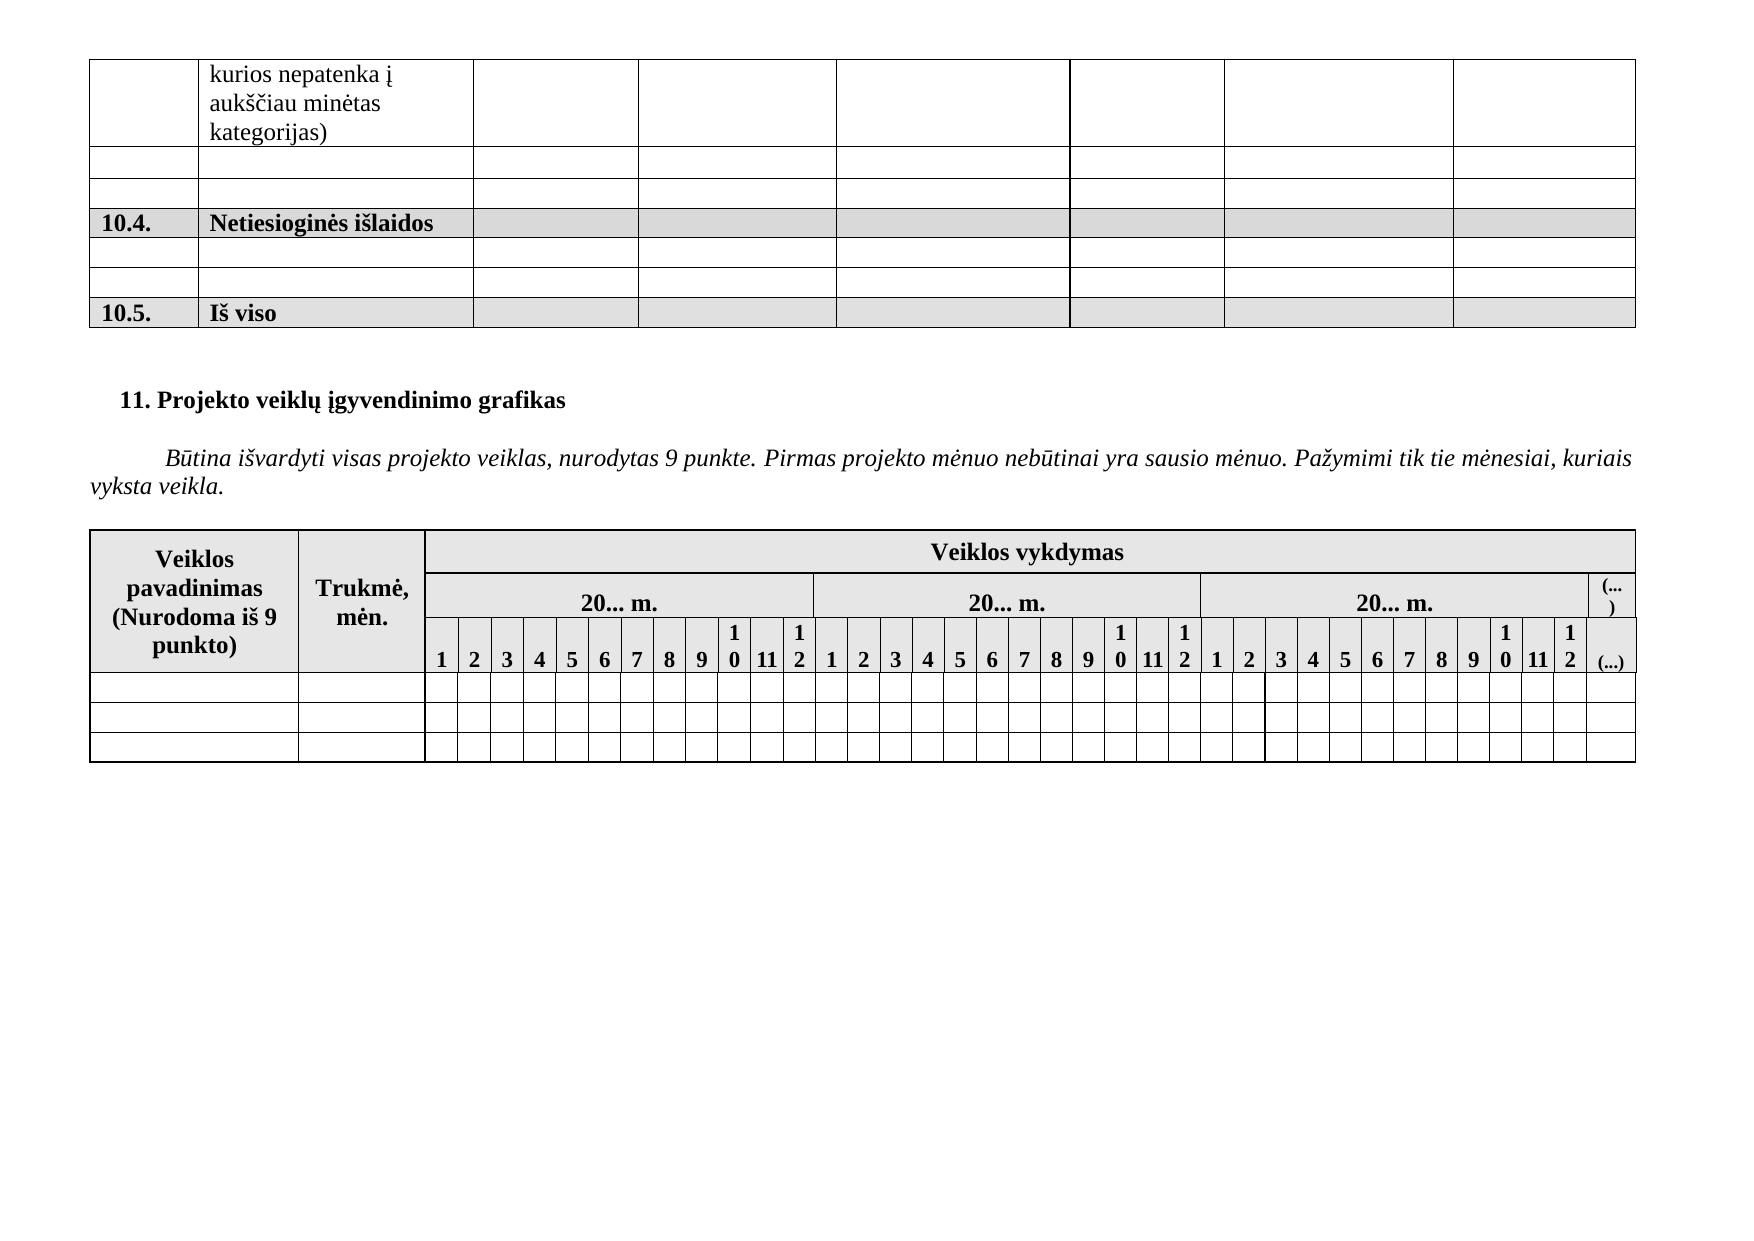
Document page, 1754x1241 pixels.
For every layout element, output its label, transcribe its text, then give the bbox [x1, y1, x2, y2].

table_cell [639, 147, 836, 178]
table_cell [718, 733, 750, 761]
table_cell [474, 298, 638, 327]
table_cell 6 [589, 618, 621, 672]
table_cell [1522, 673, 1553, 702]
table_cell [90, 238, 198, 267]
table_cell [621, 733, 653, 761]
table_cell [458, 673, 490, 702]
table_cell 11 [751, 618, 783, 672]
table_cell [1225, 209, 1453, 237]
table_cell [90, 60, 198, 146]
table_cell [1225, 60, 1453, 146]
table_cell [1225, 238, 1453, 267]
table_cell [784, 703, 815, 732]
table_cell [1201, 703, 1232, 732]
table_cell [1225, 147, 1453, 178]
table_header Trukmė, mėn. [299, 531, 424, 672]
table_cell 20... m. [814, 574, 1200, 617]
table_cell [491, 673, 523, 702]
table_cell 3 [1266, 618, 1297, 672]
table_cell [1587, 703, 1635, 732]
table_cell [1454, 179, 1635, 207]
table_cell [1071, 209, 1224, 237]
table_cell 7 [622, 618, 653, 672]
table_cell [1458, 733, 1489, 761]
table_cell [1362, 703, 1393, 732]
table_cell [639, 238, 836, 267]
table_cell [1041, 703, 1072, 732]
table_cell [1426, 703, 1457, 732]
table_cell [718, 673, 750, 702]
table_cell 1 [816, 618, 847, 672]
table_cell Iš viso [199, 298, 473, 327]
table_cell 20... m. [1201, 574, 1588, 617]
table_cell [944, 703, 976, 732]
table_cell [524, 733, 555, 761]
table_cell [654, 703, 685, 732]
table_cell [1201, 733, 1232, 761]
table_cell [589, 733, 620, 761]
table_cell [1266, 673, 1297, 702]
table_cell [686, 733, 717, 761]
table_cell [686, 673, 717, 702]
table_cell [426, 733, 457, 761]
table_cell [1362, 673, 1393, 702]
table_cell (...) [1587, 618, 1636, 672]
table_cell [912, 673, 943, 702]
table_cell [1071, 60, 1224, 146]
table_cell 12 [784, 618, 815, 672]
table_cell [1454, 238, 1635, 267]
table_cell [1233, 703, 1264, 732]
table_cell 10.5. [90, 298, 198, 327]
table_cell [1490, 733, 1521, 761]
table_cell [458, 703, 490, 732]
table_cell [1225, 179, 1453, 207]
table_cell [474, 179, 638, 207]
table_cell 9 [686, 618, 718, 672]
table_cell [880, 733, 911, 761]
table_cell [90, 147, 198, 178]
table_cell [199, 268, 473, 297]
table_cell [1041, 733, 1072, 761]
table_cell 3 [881, 618, 912, 672]
table_cell 2 [1234, 618, 1265, 672]
table_cell [1137, 733, 1168, 761]
table_cell [848, 703, 879, 732]
table_cell [1458, 703, 1489, 732]
table_cell [837, 147, 1069, 178]
table_cell [1071, 268, 1224, 297]
table_cell [1554, 673, 1586, 702]
table_cell [199, 179, 473, 207]
table_cell [556, 673, 588, 702]
table_cell [639, 298, 836, 327]
table_cell 2 [848, 618, 880, 672]
table_cell [784, 673, 815, 702]
table_cell [1587, 733, 1635, 761]
table_cell [1454, 298, 1635, 327]
table_cell [1201, 673, 1232, 702]
table_cell [1073, 733, 1104, 761]
table_cell [1169, 703, 1200, 732]
table_cell 9 [1458, 618, 1490, 672]
table_cell [1071, 147, 1224, 178]
table_cell [1225, 298, 1453, 327]
table_cell [639, 179, 836, 207]
table_cell [1426, 673, 1457, 702]
table_cell [91, 703, 298, 732]
table_cell [90, 179, 198, 207]
table_cell [654, 733, 685, 761]
table_cell [1490, 673, 1521, 702]
table_cell [837, 268, 1069, 297]
table_cell 6 [1362, 618, 1393, 672]
table_cell [1454, 60, 1635, 146]
table_cell [1137, 703, 1168, 732]
table_cell 20... m. [426, 574, 813, 617]
table_cell 2 [459, 618, 491, 672]
table_cell [1009, 673, 1040, 702]
table_cell [1169, 673, 1200, 702]
table_cell [977, 673, 1008, 702]
table_cell [1426, 733, 1457, 761]
table_cell [1554, 733, 1586, 761]
table_cell 1 [426, 618, 458, 672]
table_cell [1073, 673, 1104, 702]
table_cell 12 [1555, 618, 1586, 672]
table_cell 8 [654, 618, 685, 672]
table_cell [91, 733, 298, 761]
table_cell [848, 673, 879, 702]
table_cell [1522, 703, 1553, 732]
table_cell [912, 703, 943, 732]
table_cell [639, 60, 836, 146]
table_cell [491, 733, 523, 761]
table_cell [426, 703, 457, 732]
table_cell [1233, 673, 1264, 702]
table_cell [1454, 209, 1635, 237]
table_cell [944, 733, 976, 761]
table_cell [474, 60, 638, 146]
table_cell [639, 268, 836, 297]
table_cell [556, 703, 588, 732]
table_cell [1105, 703, 1136, 732]
table_cell [524, 673, 555, 702]
table_cell [1394, 703, 1425, 732]
table_cell [1554, 703, 1586, 732]
table_cell [199, 238, 473, 267]
table_cell [1071, 298, 1224, 327]
table_cell 4 [1298, 618, 1329, 672]
table_cell [1071, 179, 1224, 207]
table_cell [1071, 238, 1224, 267]
table_cell [1137, 673, 1168, 702]
table_cell [589, 703, 620, 732]
table_cell (...) [1589, 574, 1635, 617]
table_cell [1298, 703, 1329, 732]
table_cell [91, 673, 298, 702]
table_cell [458, 733, 490, 761]
table_cell [837, 179, 1069, 207]
table_cell [1041, 673, 1072, 702]
table_cell [1330, 733, 1361, 761]
table_header Veiklos pavadinimas (Nurodoma iš 9 punkto) [91, 531, 298, 672]
table_cell [848, 733, 879, 761]
table_cell 10 [1105, 618, 1136, 672]
table_cell [654, 673, 685, 702]
table_cell [1522, 733, 1553, 761]
table_cell [751, 733, 783, 761]
table_cell 6 [977, 618, 1008, 672]
table_cell [426, 673, 457, 702]
table_cell [1009, 733, 1040, 761]
table_cell [837, 60, 1069, 146]
table_cell [621, 673, 653, 702]
table_cell 10 [719, 618, 750, 672]
table_cell [556, 733, 588, 761]
table_cell [1169, 733, 1200, 761]
table_cell 3 [492, 618, 523, 672]
table_cell [1073, 703, 1104, 732]
table_cell [474, 238, 638, 267]
table_cell 9 [1073, 618, 1104, 672]
text 11. Projekto veiklų įgyvendinimo grafikas [119, 385, 1636, 414]
table_cell [784, 733, 815, 761]
table_cell 11 [1137, 618, 1168, 672]
table_cell [621, 703, 653, 732]
table_cell kurios nepatenka į aukščiau minėtas kategorijas) [199, 60, 473, 146]
table_cell 5 [945, 618, 976, 672]
text Būtina išvardyti visas projekto veiklas, nurodytas 9 punkte. Pirmas projekto mėnuo nebūtinai yra sausio mėnuo. Pažymimi tik tie mėnesiai, kuriais vyksta veikla. [90, 443, 1636, 500]
table_cell [1105, 673, 1136, 702]
table_cell 1 [1202, 618, 1233, 672]
table_cell [1394, 673, 1425, 702]
table_cell [299, 673, 424, 702]
table_cell [1225, 268, 1453, 297]
table_cell [880, 703, 911, 732]
table_cell [524, 703, 555, 732]
table_cell [816, 733, 847, 761]
table_cell Netiesioginės išlaidos [199, 209, 473, 237]
table_cell [837, 298, 1069, 327]
table_cell [686, 703, 717, 732]
table_cell [1266, 733, 1297, 761]
table_cell [90, 268, 198, 297]
table_cell [1298, 673, 1329, 702]
table_cell 5 [1330, 618, 1361, 672]
table_cell [1105, 733, 1136, 761]
table_cell [816, 673, 847, 702]
table_cell 10 [1491, 618, 1522, 672]
table_cell [1458, 673, 1489, 702]
table_cell [1362, 733, 1393, 761]
table_cell [299, 733, 424, 761]
table_cell [491, 703, 523, 732]
table_cell [1587, 673, 1635, 702]
table_cell [977, 733, 1008, 761]
table_cell [299, 703, 424, 732]
table_cell [1266, 703, 1297, 732]
table_cell [1298, 733, 1329, 761]
table_header Veiklos vykdymas [426, 531, 1635, 572]
table_cell [474, 147, 638, 178]
table_cell 7 [1009, 618, 1040, 672]
table_cell [639, 209, 836, 237]
table_cell [837, 209, 1069, 237]
table_cell 7 [1394, 618, 1425, 672]
table_cell 4 [524, 618, 556, 672]
table_cell [1394, 733, 1425, 761]
table_cell [718, 703, 750, 732]
table_cell 4 [913, 618, 944, 672]
table_cell [944, 673, 976, 702]
table_cell [1454, 147, 1635, 178]
table_cell [816, 703, 847, 732]
table_cell [977, 703, 1008, 732]
table_cell [1454, 268, 1635, 297]
table_cell [1490, 703, 1521, 732]
table_cell [1233, 733, 1264, 761]
table_cell 12 [1169, 618, 1201, 672]
table_cell [880, 673, 911, 702]
table_cell 10.4. [90, 209, 198, 237]
table_cell [1009, 703, 1040, 732]
table_cell [474, 268, 638, 297]
table_cell [199, 147, 473, 178]
table_cell [912, 733, 943, 761]
table_cell 5 [557, 618, 588, 672]
table_cell [1330, 703, 1361, 732]
table_cell [474, 209, 638, 237]
table_cell [1330, 673, 1361, 702]
table_cell 8 [1426, 618, 1457, 672]
table_cell [751, 703, 783, 732]
table_cell [837, 238, 1069, 267]
table_cell 11 [1523, 618, 1554, 672]
table_cell 8 [1041, 618, 1072, 672]
table_cell [751, 673, 783, 702]
table_cell [589, 673, 620, 702]
